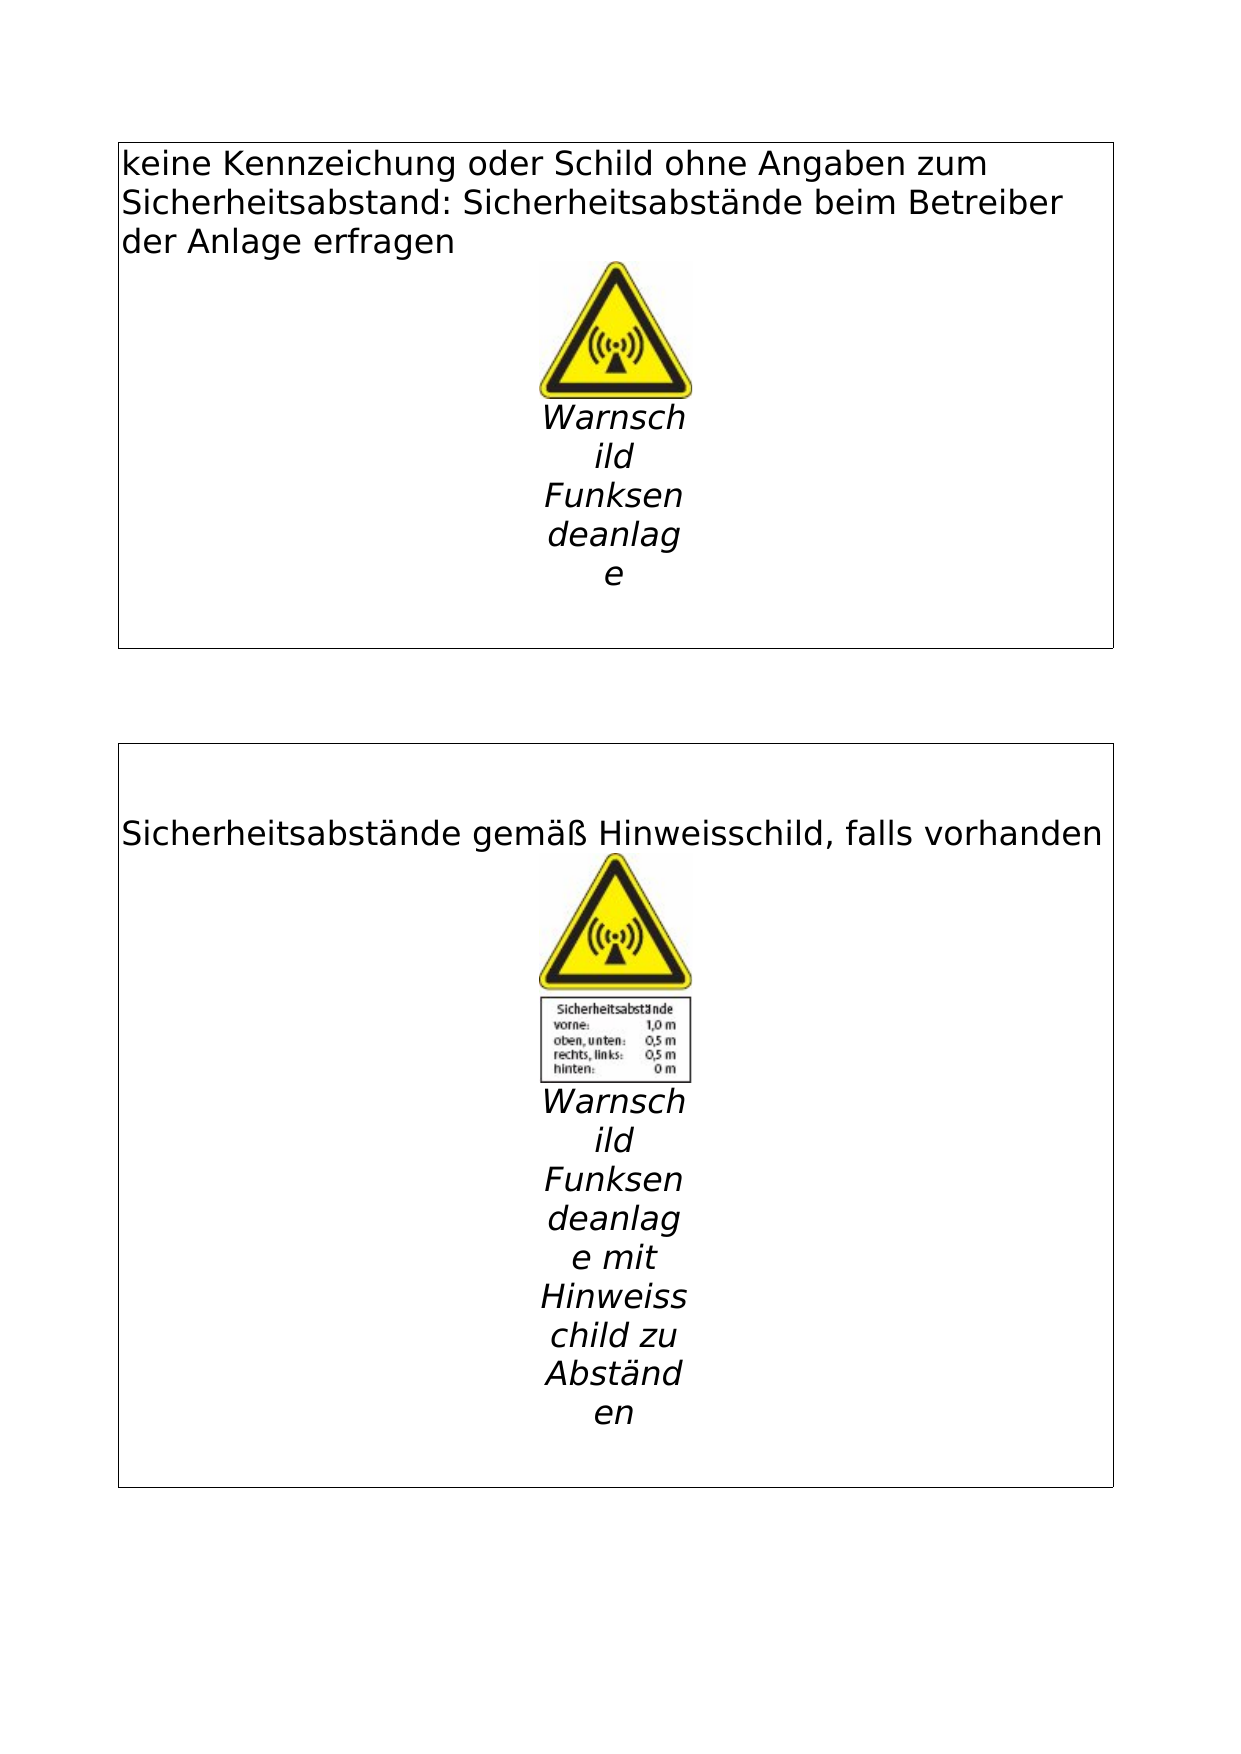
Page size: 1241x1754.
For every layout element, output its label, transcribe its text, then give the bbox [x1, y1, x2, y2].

picture [539, 853, 693, 1083]
table_header Sicherheitsabstände gemäß Hinweisschild, falls vorhanden [119, 744, 1113, 1487]
table_header keine Kennzeichung oder Schild ohne Angaben zum Sicherheitsabstand: Sicherheitsabstände beim Betreiber der Anlage erfragen [119, 143, 1113, 647]
picture [539, 261, 693, 399]
